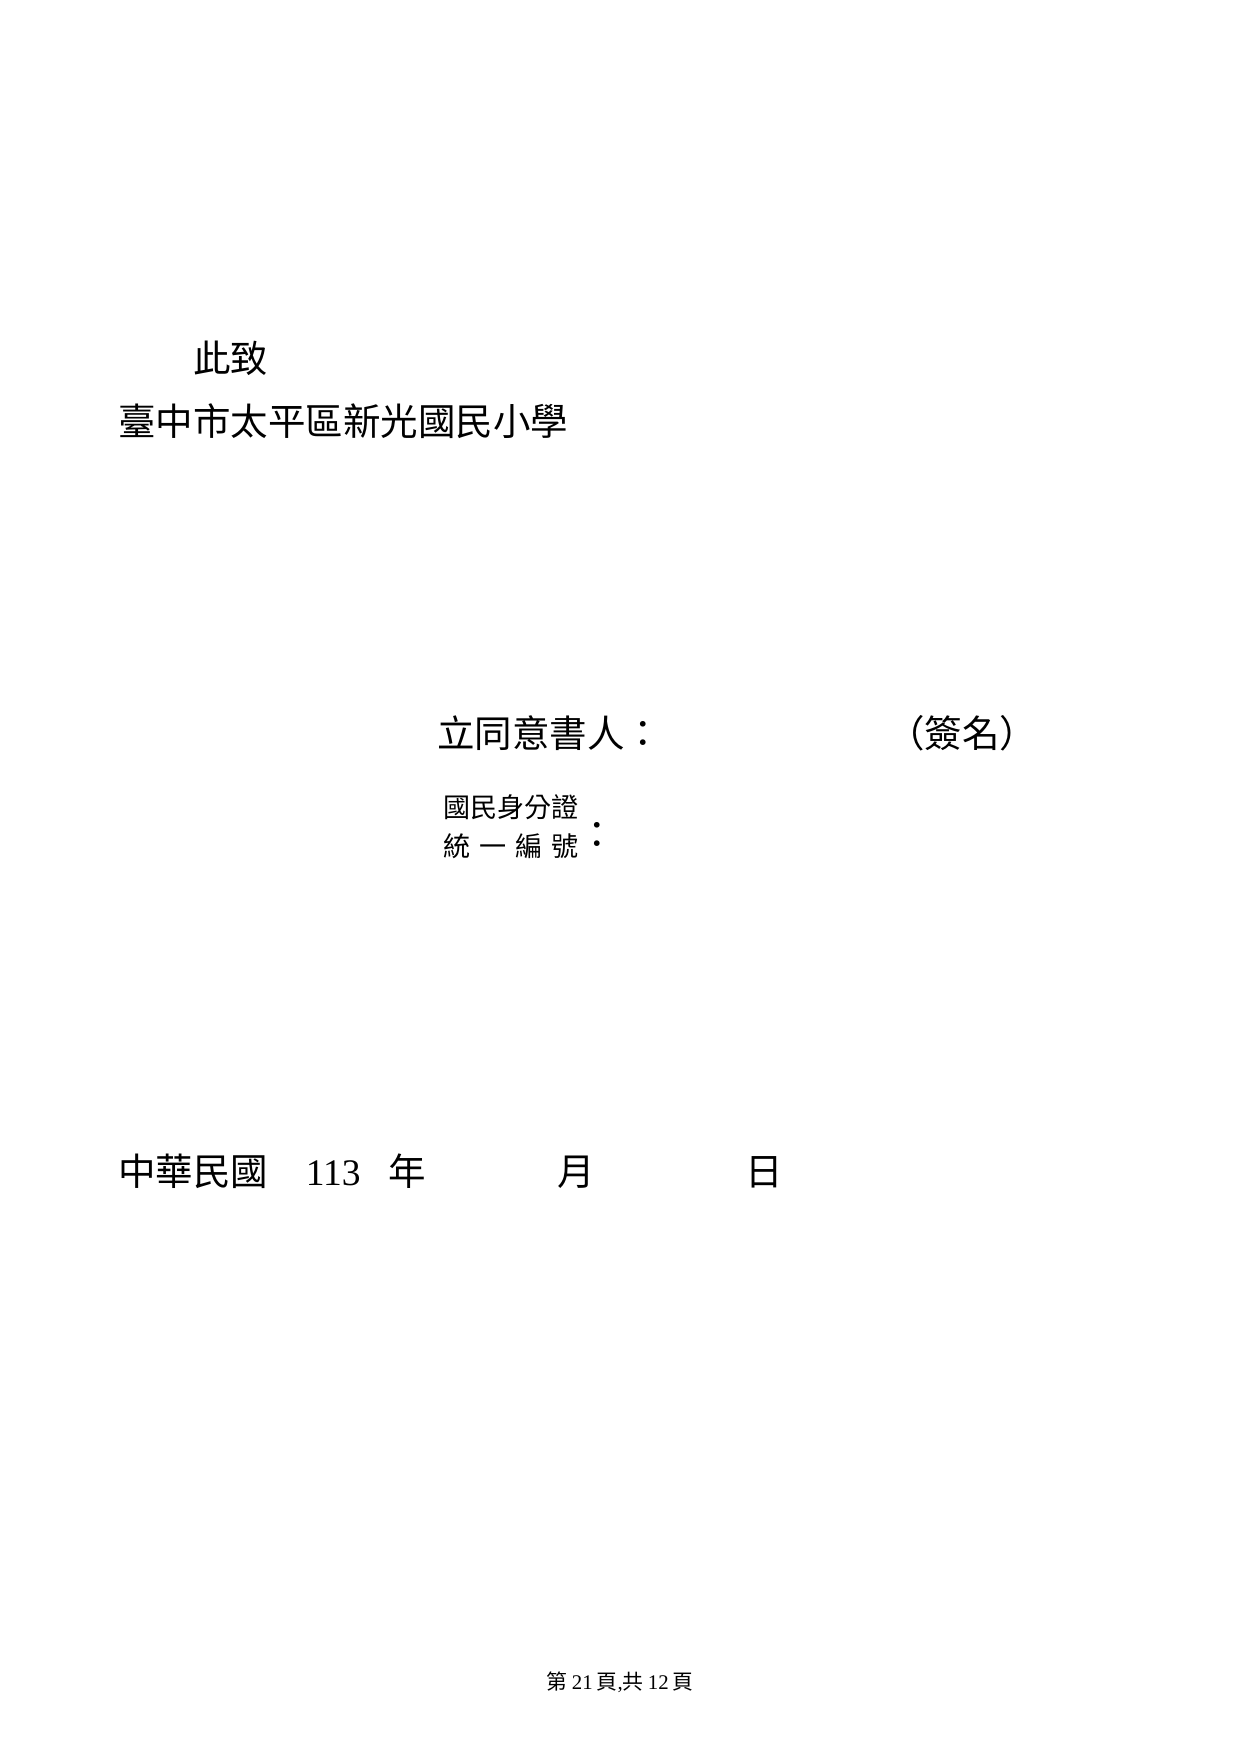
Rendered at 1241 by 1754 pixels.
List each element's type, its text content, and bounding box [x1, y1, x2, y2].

text 立同意書人： （簽名） [118, 689, 1122, 752]
text 中華民國 113 年 月 日 [118, 1127, 1122, 1189]
text 臺中市太平區新光國民小學 [118, 377, 1122, 439]
text 國民身分證統一編號： [118, 752, 1122, 877]
text 此致 [118, 314, 1122, 377]
